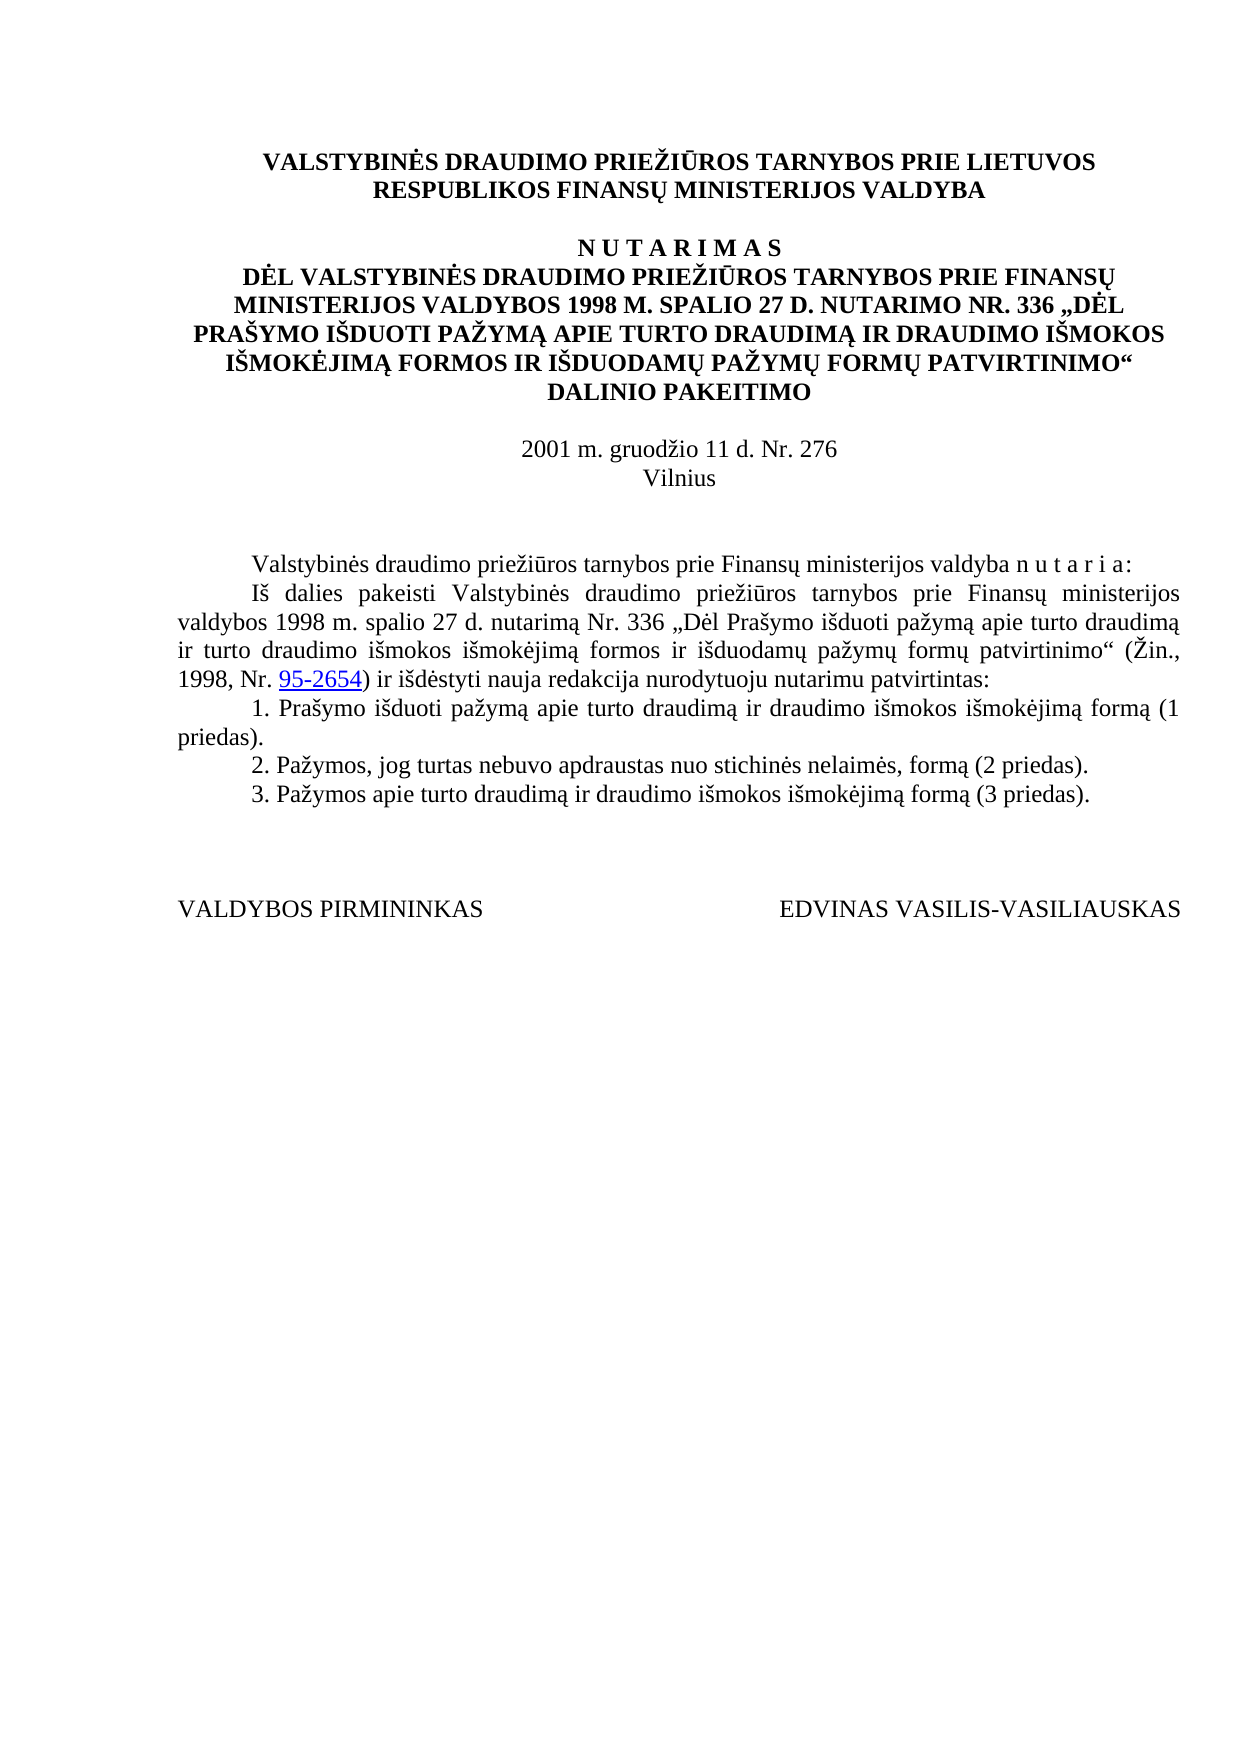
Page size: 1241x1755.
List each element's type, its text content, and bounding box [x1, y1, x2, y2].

text VALSTYBINĖS DRAUDIMO PRIEŽIŪROS TARNYBOS PRIE LIETUVOS RESPUBLIKOS FINANSŲ MINISTERIJOS VALDYBA [177, 147, 1181, 204]
text 2. Pažymos, jog turtas nebuvo apdraustas nuo stichinės nelaimės, formą (2 priedas). [177, 751, 1181, 779]
text 1. Prašymo išduoti pažymą apie turto draudimą ir draudimo išmokos išmokėjimą formą (1 priedas). [177, 693, 1181, 751]
text Iš dalies pakeisti Valstybinės draudimo priežiūros tarnybos prie Finansų ministerijos valdybos 1998 m. spalio 27 d. nutarimą Nr. 336 „Dėl Prašymo išduoti pažymą apie turto draudimą ir turto draudimo išmokos išmokėjimą formos ir išduodamų pažymų formų patvirtinimo“ (Žin., 1998, Nr. 95-2654) ir išdėstyti nauja redakcija nurodytuoju nutarimu patvirtintas: [177, 578, 1181, 693]
text Vilnius [177, 463, 1181, 492]
text 2001 m. gruodžio 11 d. Nr. 276 [177, 434, 1181, 463]
text VALDYBOS PIRMININKAS EDVINAS VASILIS-VASILIAUSKAS [177, 894, 1181, 923]
text N U T A R I M A S [177, 233, 1181, 262]
text Valstybinės draudimo priežiūros tarnybos prie Finansų ministerijos valdyba nutaria: [177, 549, 1181, 578]
text 3. Pažymos apie turto draudimą ir draudimo išmokos išmokėjimą formą (3 priedas). [177, 779, 1181, 808]
text DĖL VALSTYBINĖS DRAUDIMO PRIEŽIŪROS TARNYBOS PRIE FINANSŲ MINISTERIJOS VALDYBOS 1998 M. SPALIO 27 D. NUTARIMO NR. 336 „DĖL PRAŠYMO IŠDUOTI PAŽYMĄ APIE TURTO DRAUDIMĄ IR DRAUDIMO IŠMOKOS IŠMOKĖJIMĄ FORMOS IR IŠDUODAMŲ PAŽYMŲ FORMŲ PATVIRTINIMO“ DALINIO PAKEITIMO [177, 262, 1181, 406]
